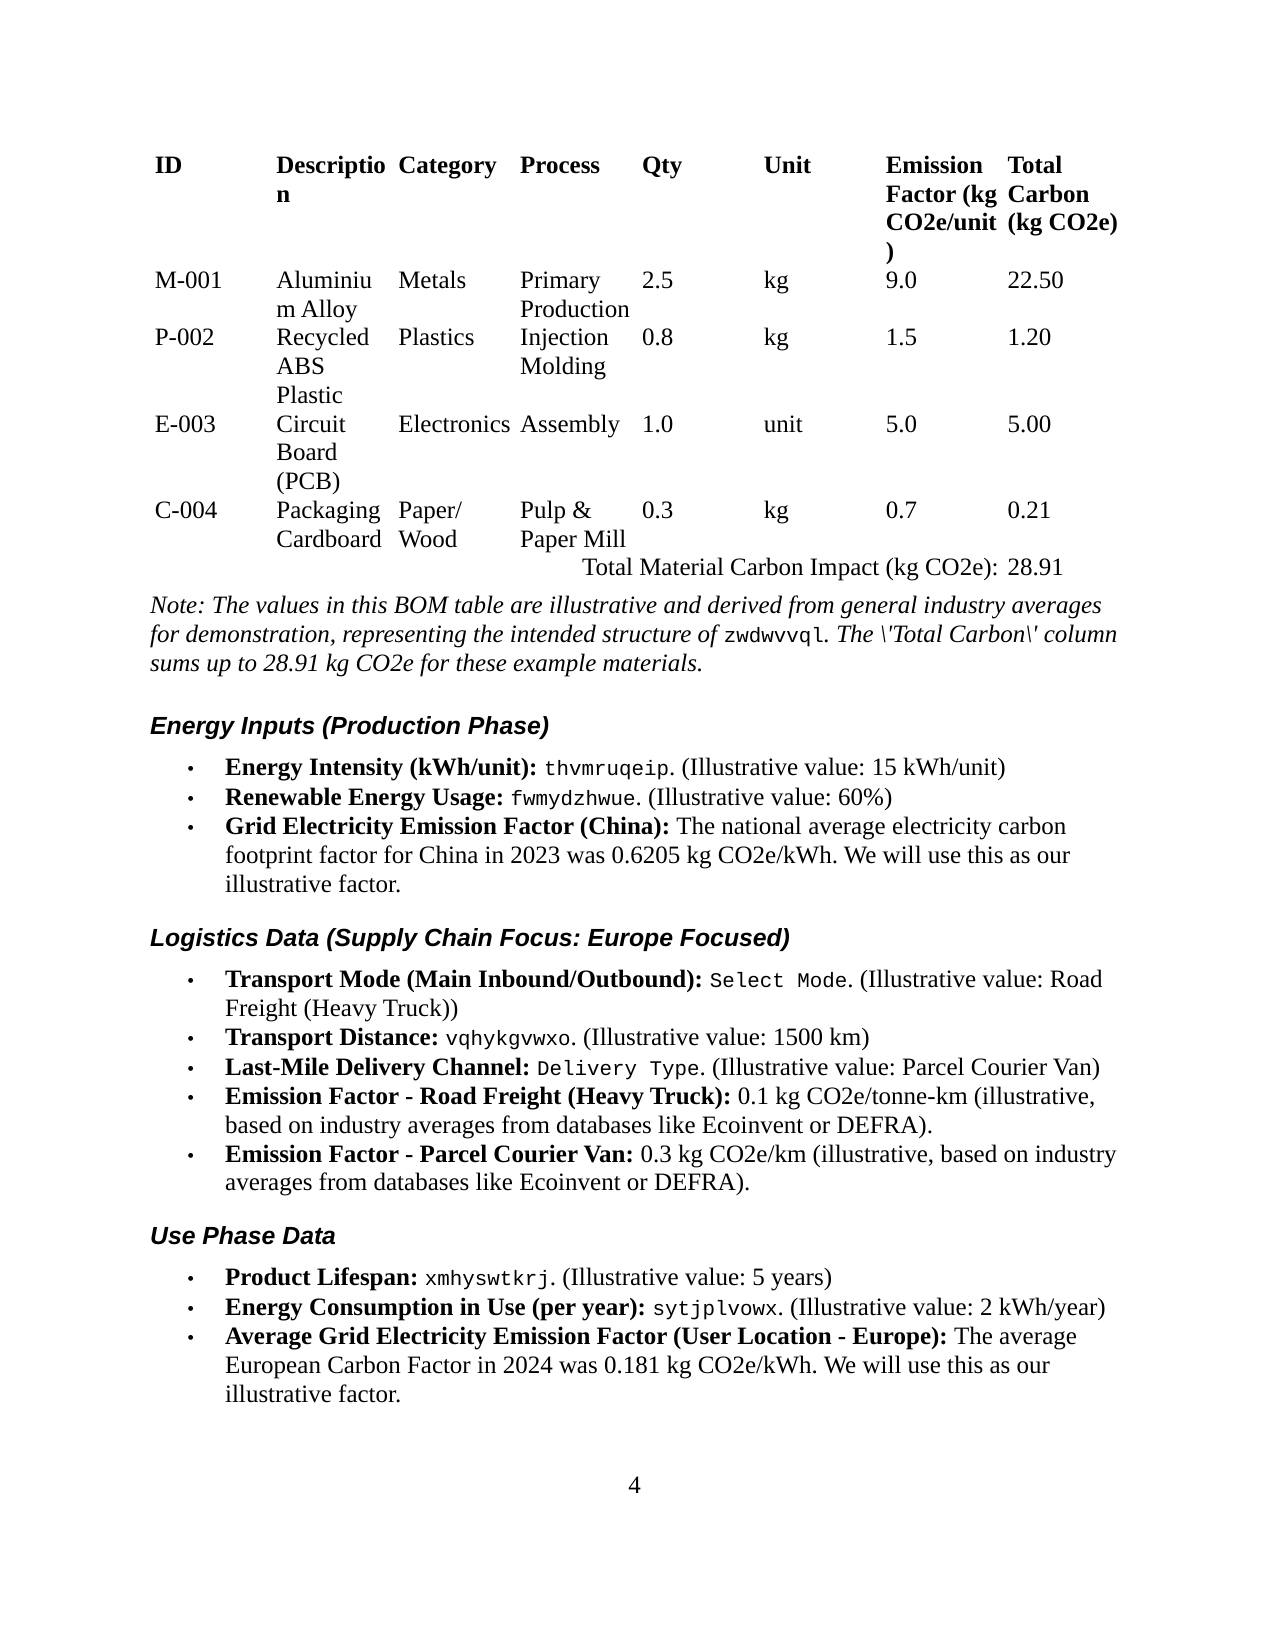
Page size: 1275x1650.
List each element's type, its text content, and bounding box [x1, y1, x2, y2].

table_cell 0.7 [881, 495, 1003, 552]
table_cell Packaging Cardboard [272, 495, 394, 552]
list Renewable Energy Usage: fwmydzhwue. (Illustrative value: 60%) [187, 782, 1125, 811]
table_cell Aluminium Alloy [272, 265, 394, 322]
table_cell Electronics [394, 409, 516, 495]
table_cell M-001 [150, 265, 272, 322]
table_cell E-003 [150, 409, 272, 495]
table_cell Pulp & Paper Mill [516, 495, 637, 552]
table_header Qty [638, 150, 759, 265]
table_cell Injection Molding [516, 323, 637, 409]
table_cell 9.0 [881, 265, 1003, 322]
table_cell 0.21 [1003, 495, 1125, 552]
list Emission Factor - Parcel Courier Van: 0.3 kg CO2e/km (illustrative, based on industry averages from databases like Ecoinvent or DEFRA). [187, 1139, 1125, 1196]
list Transport Distance: vqhykgvwxo. (Illustrative value: 1500 km) [187, 1022, 1125, 1052]
table_cell 5.00 [1003, 409, 1125, 495]
list Grid Electricity Emission Factor (China): The national average electricity carbon footprint factor for China in 2023 was 0.6205 kg CO2e/kWh. We will use this as our illustrative factor. [187, 811, 1125, 898]
table_cell Plastics [394, 323, 516, 409]
table_header Unit [759, 150, 881, 265]
text Note: The values in this BOM table are illustrative and derived from general industry averages for demonstration, representing the intended structure of zwdwvvql. The \'Total Carbon\' column sums up to 28.91 kg CO2e for these example materials. [150, 590, 1125, 677]
table_cell kg [759, 265, 881, 322]
table_cell 1.20 [1003, 323, 1125, 409]
list Energy Consumption in Use (per year): sytjplvowx. (Illustrative value: 2 kWh/year) [187, 1292, 1125, 1321]
subtitle Energy Inputs (Production Phase) [150, 711, 1125, 740]
table_header Total Carbon (kg CO2e) [1003, 150, 1125, 265]
table_header Description [272, 150, 394, 265]
table_cell Assembly [516, 409, 637, 495]
table_cell 28.91 [1003, 553, 1125, 581]
table_cell 2.5 [638, 265, 759, 322]
table_cell 0.8 [638, 323, 759, 409]
table_cell 5.0 [881, 409, 1003, 495]
table_cell Recycled ABS Plastic [272, 323, 394, 409]
list Average Grid Electricity Emission Factor (User Location - Europe): The average European Carbon Factor in 2024 was 0.181 kg CO2e/kWh. We will use this as our illustrative factor. [187, 1321, 1125, 1408]
table_cell Metals [394, 265, 516, 322]
table_cell Circuit Board (PCB) [272, 409, 394, 495]
subtitle Use Phase Data [150, 1221, 1125, 1250]
table_cell P-002 [150, 323, 272, 409]
table_header Emission Factor (kg CO2e/unit) [881, 150, 1003, 265]
table_header Category [394, 150, 516, 265]
table_cell kg [759, 323, 881, 409]
table_cell Total Material Carbon Impact (kg CO2e): [150, 553, 1003, 581]
table_cell unit [759, 409, 881, 495]
table_cell Paper/Wood [394, 495, 516, 552]
list Last-Mile Delivery Channel: Delivery Type. (Illustrative value: Parcel Courier Van) [187, 1052, 1125, 1081]
list Energy Intensity (kWh/unit): thvmruqeip. (Illustrative value: 15 kWh/unit) [187, 752, 1125, 782]
table_header Process [516, 150, 637, 265]
table_cell 1.0 [638, 409, 759, 495]
table_cell C-004 [150, 495, 272, 552]
list Transport Mode (Main Inbound/Outbound): Select Mode. (Illustrative value: Road Freight (Heavy Truck)) [187, 964, 1125, 1022]
table_cell 1.5 [881, 323, 1003, 409]
table_cell kg [759, 495, 881, 552]
table_cell 22.50 [1003, 265, 1125, 322]
list Emission Factor - Road Freight (Heavy Truck): 0.1 kg CO2e/tonne-km (illustrative, based on industry averages from databases like Ecoinvent or DEFRA). [187, 1081, 1125, 1139]
table_cell 0.3 [638, 495, 759, 552]
table_header ID [150, 150, 272, 265]
subtitle Logistics Data (Supply Chain Focus: Europe Focused) [150, 923, 1125, 951]
list Product Lifespan: xmhyswtkrj. (Illustrative value: 5 years) [187, 1262, 1125, 1292]
table_cell Primary Production [516, 265, 637, 322]
